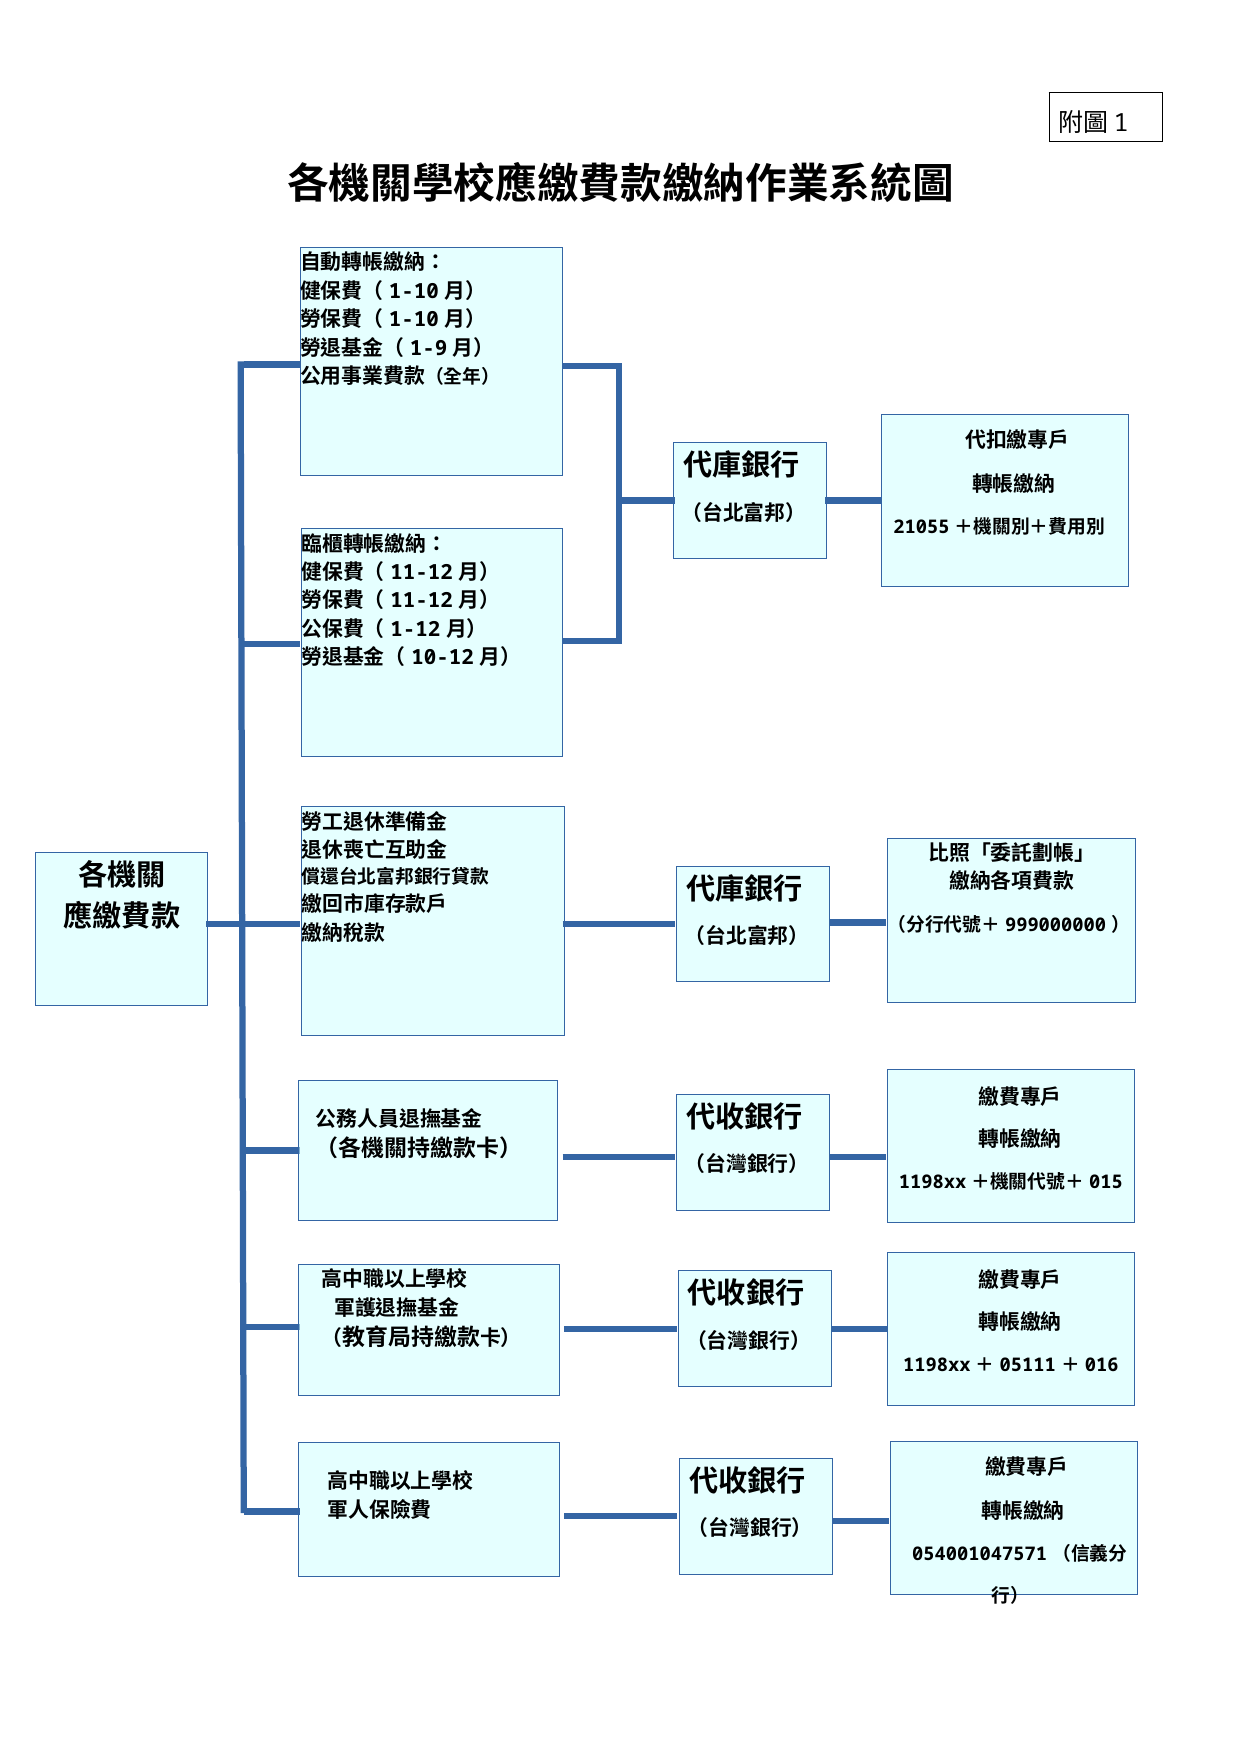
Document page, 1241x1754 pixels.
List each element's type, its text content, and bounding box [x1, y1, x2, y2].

text [1050, 93, 1162, 141]
text 各機關學校應繳費款繳納作業系統圖 [187, 150, 1053, 210]
text 附圖1 [1058, 102, 1153, 132]
